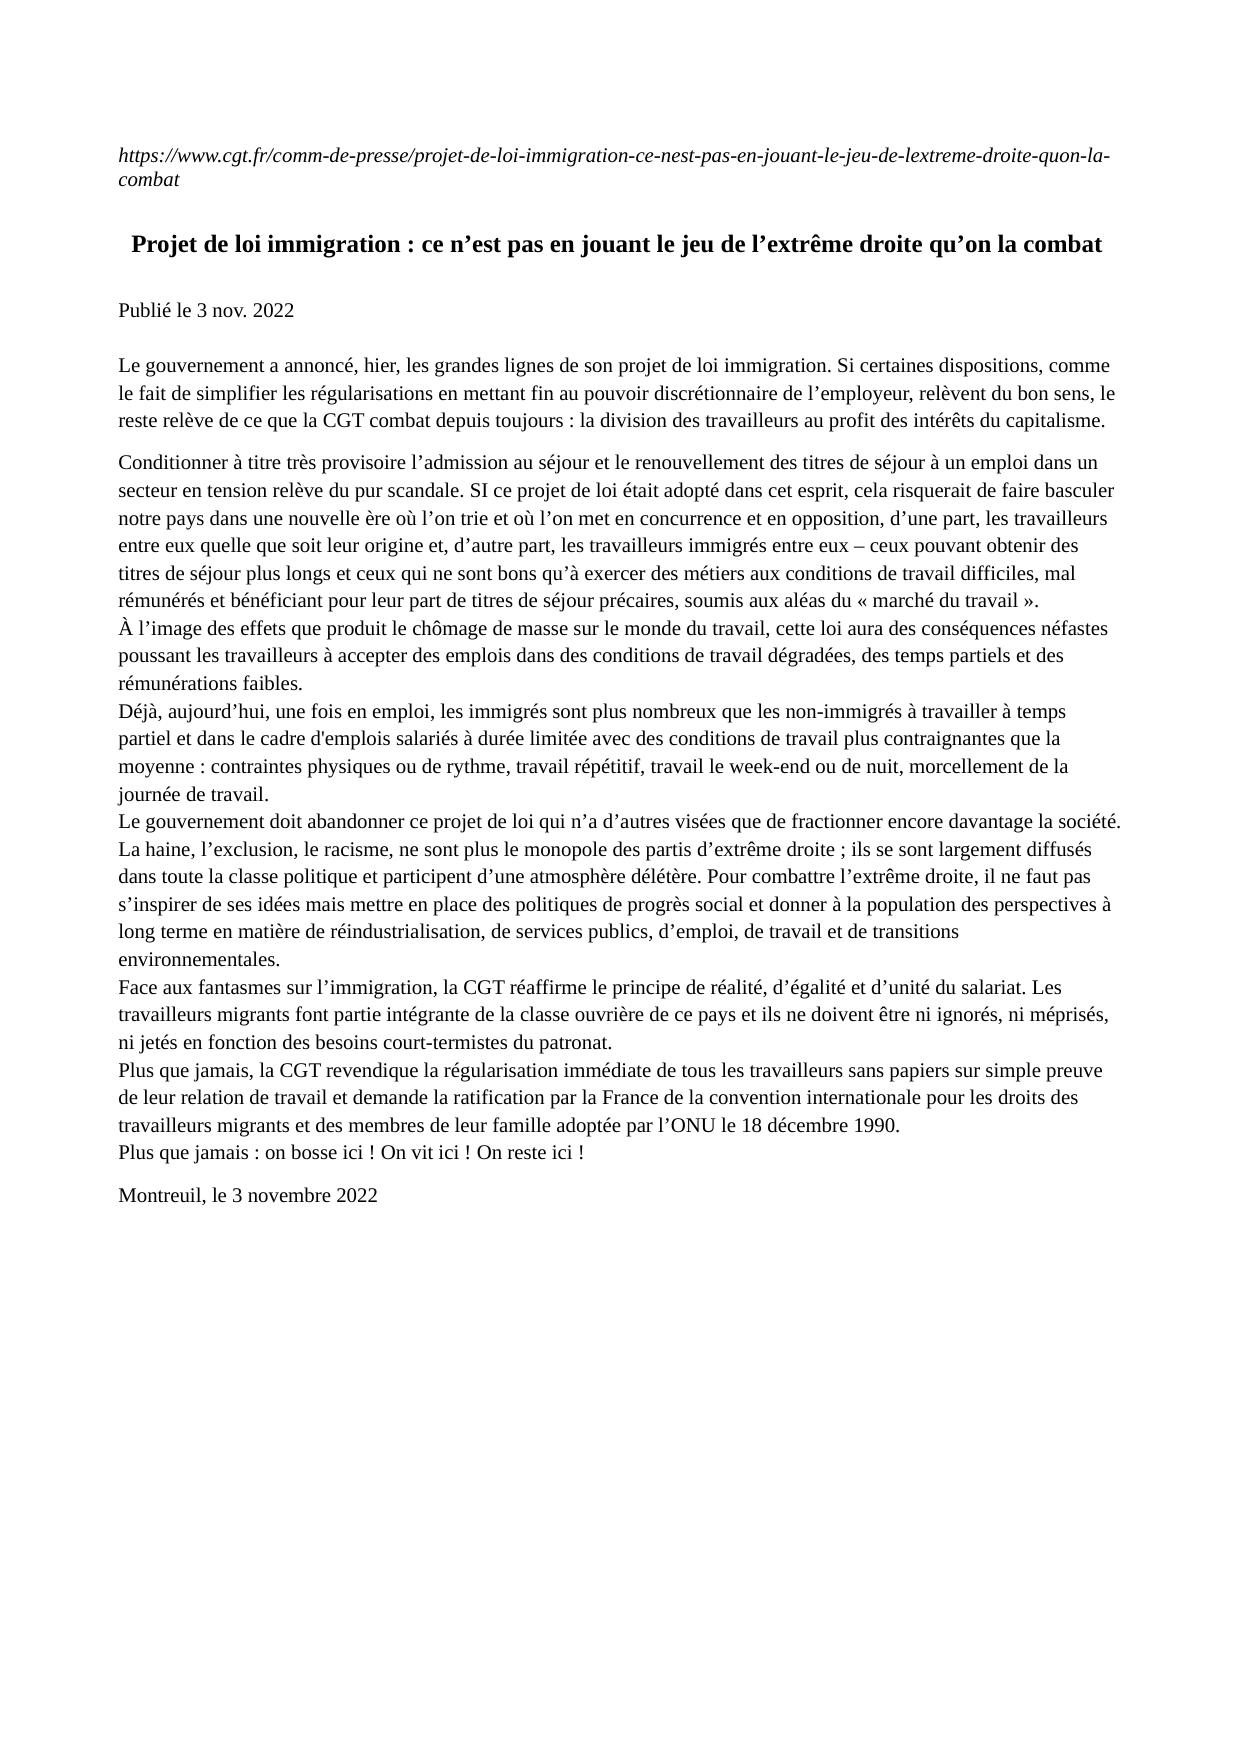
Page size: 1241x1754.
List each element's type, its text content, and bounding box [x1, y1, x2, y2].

text Montreuil, le 3 novembre 2022 [118, 1182, 1122, 1207]
subtitle Projet de loi immigration : ce n’est pas en jouant le jeu de l’extrême droite qu’on la combat [118, 229, 1122, 257]
text Conditionner à titre très provisoire l’admission au séjour et le renouvellement des titres de séjour à un emploi dans un secteur en tension relève du pur scandale. SI ce projet de loi était adopté dans cet esprit, cela risquerait de faire basculer notre pays dans une nouvelle ère où l’on trie et où l’on met en concurrence et en opposition, d’une part, les travailleurs entre eux quelle que soit leur origine et, d’autre part, les travailleurs immigrés entre eux – ceux pouvant obtenir des titres de séjour plus longs et ceux qui ne sont bons qu’à exercer des métiers aux conditions de travail difficiles, mal rémunérés et bénéficiant pour leur part de titres de séjour précaires, soumis aux aléas du « marché du travail ». À l’image des effets que produit le chômage de masse sur le monde du travail, cette loi aura des conséquences néfastes poussant les travailleurs à accepter des emplois dans des conditions de travail dégradées, des temps partiels et des rémunérations faibles. Déjà, aujourd’hui, une fois en emploi, les immigrés sont plus nombreux que les non-immigrés à travailler à temps partiel et dans le cadre d'emplois salariés à durée limitée avec des conditions de travail plus contraignantes que la moyenne : contraintes physiques ou de rythme, travail répétitif, travail le week-end ou de nuit, morcellement de la journée de travail. Le gouvernement doit abandonner ce projet de loi qui n’a d’autres visées que de fractionner encore davantage la société. La haine, l’exclusion, le racisme, ne sont plus le monopole des partis d’extrême droite ; ils se sont largement diffusés dans toute la classe politique et participent d’une atmosphère délétère. Pour combattre l’extrême droite, il ne faut pas s’inspirer de ses idées mais mettre en place des politiques de progrès social et donner à la population des perspectives à long terme en matière de réindustrialisation, de services publics, d’emploi, de travail et de transitions environnementales. Face aux fantasmes sur l’immigration, la CGT réaffirme le principe de réalité, d’égalité et d’unité du salariat. Les travailleurs migrants font partie intégrante de la classe ouvrière de ce pays et ils ne doivent être ni ignorés, ni méprisés, ni jetés en fonction des besoins court-termistes du patronat. Plus que jamais, la CGT revendique la régularisation immédiate de tous les travailleurs sans papiers sur simple preuve de leur relation de travail et demande la ratification par la France de la convention internationale pour les droits des travailleurs migrants et des membres de leur famille adoptée par l’ONU le 18 décembre 1990. Plus que jamais : on bosse ici ! On vit ici ! On reste ici ! [118, 450, 1122, 1164]
text Le gouvernement a annoncé, hier, les grandes lignes de son projet de loi immigration. Si certaines dispositions, comme le fait de simplifier les régularisations en mettant fin au pouvoir discrétionnaire de l’employeur, relèvent du bon sens, le reste relève de ce que la CGT combat depuis toujours : la division des travailleurs au profit des intérêts du capitalisme. [118, 353, 1122, 432]
text Publié le 3 nov. 2022 [118, 298, 1122, 322]
subtitle https://www.cgt.fr/comm-de-presse/projet-de-loi-immigration-ce-nest-pas-en-jouant-le-jeu-de-lextreme-droite-quon-la-combat [118, 143, 1122, 191]
